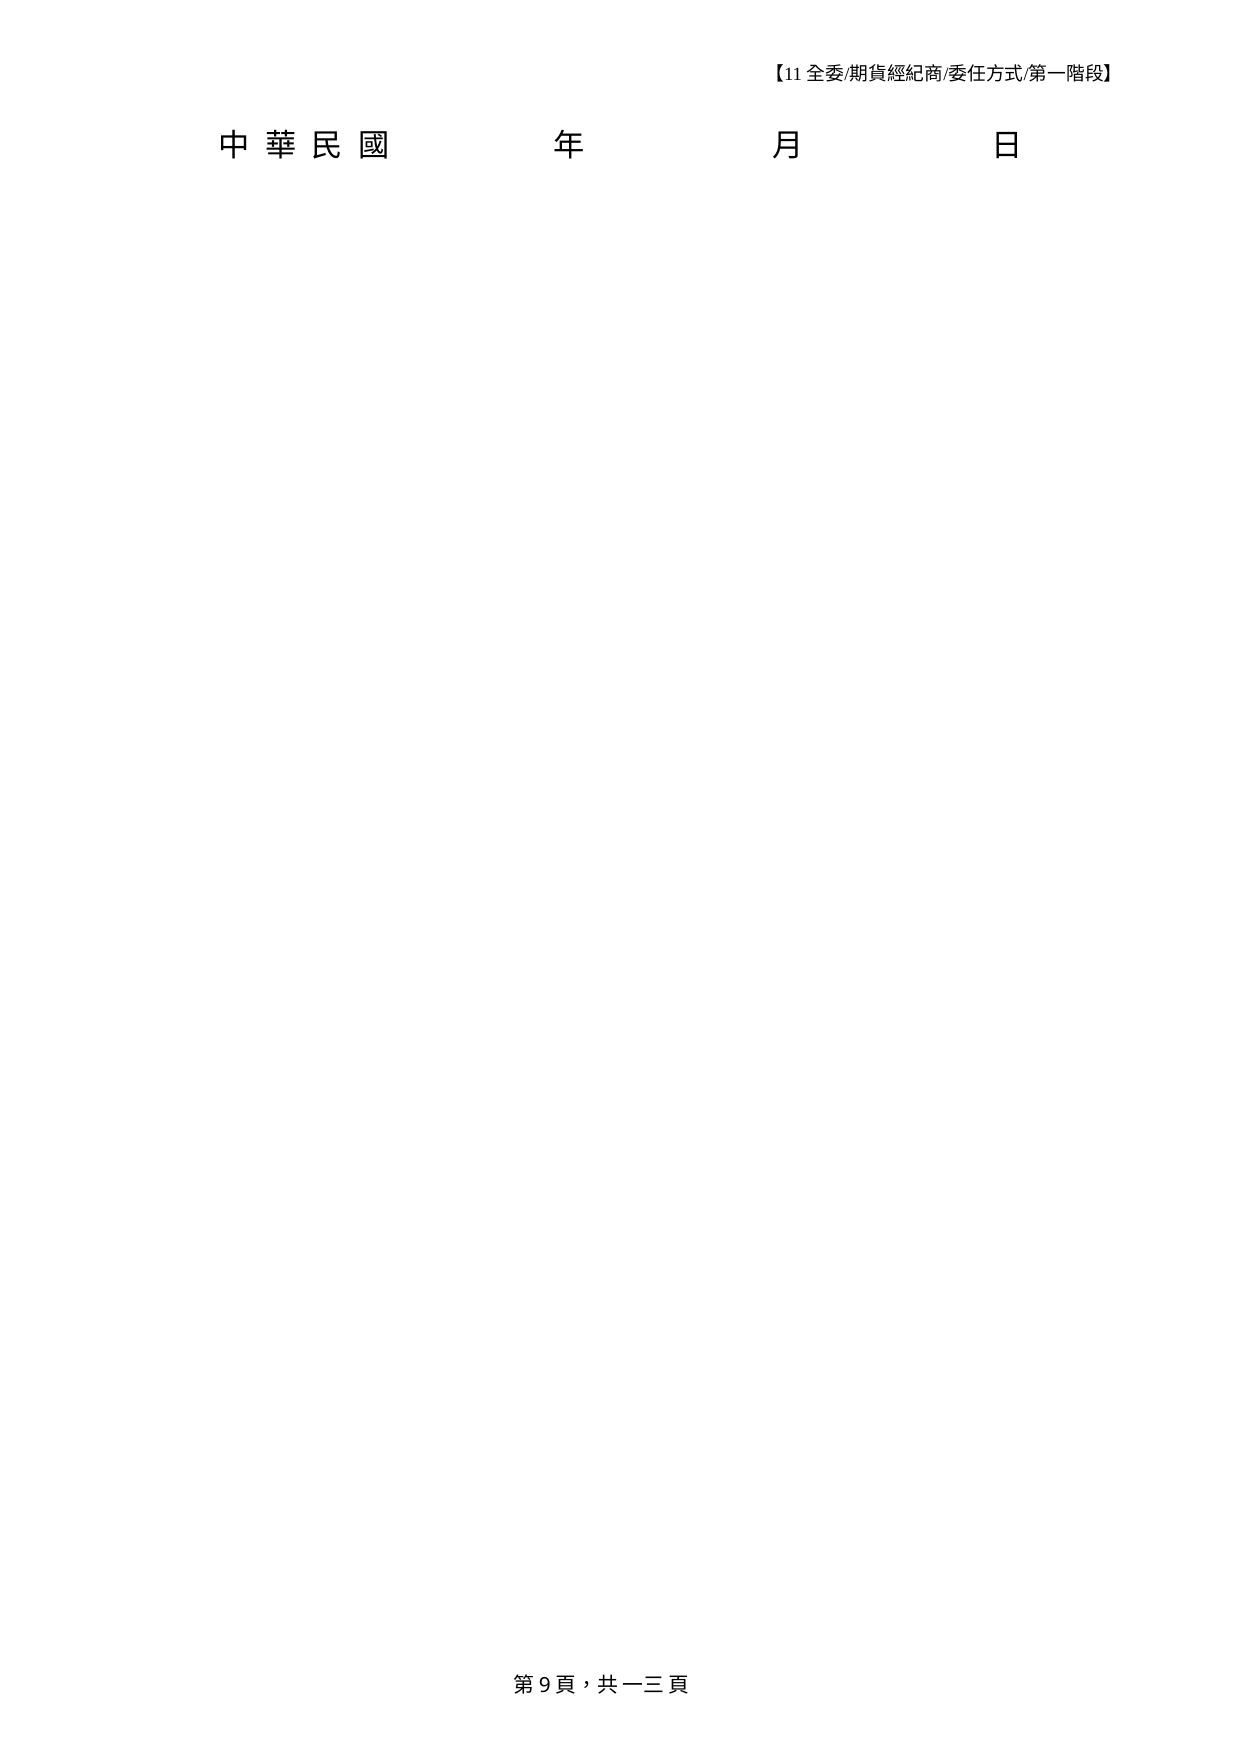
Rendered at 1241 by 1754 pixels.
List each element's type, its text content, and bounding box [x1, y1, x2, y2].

text 中 華 民 國 年 月 日 [118, 130, 1122, 163]
